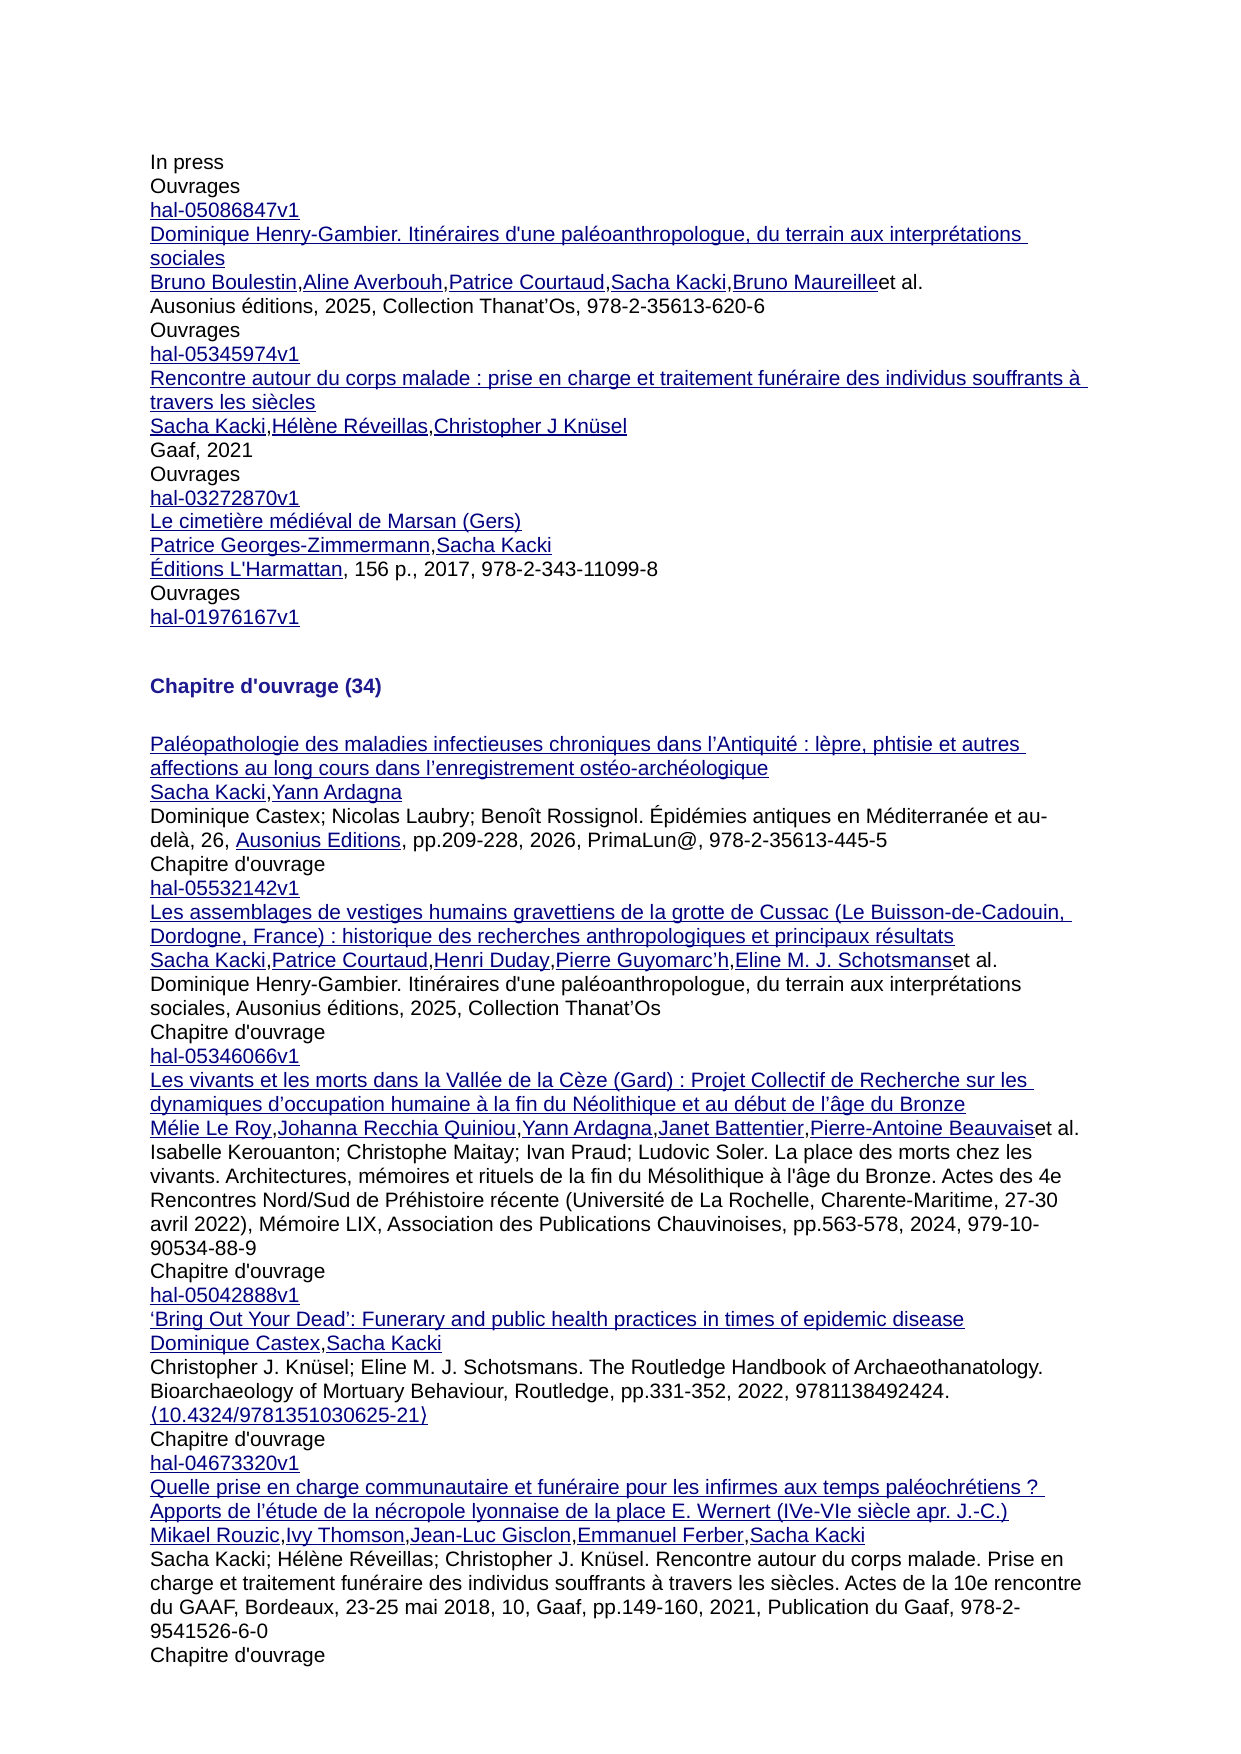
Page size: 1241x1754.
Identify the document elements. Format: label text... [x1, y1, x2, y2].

table_cell Quelle prise en charge communautaire et funéraire pour les infirmes aux temps paléochrétiens ? Apports de l’étude de la nécropole lyonnaise de la place E. Wernert (IVe-VIe siècle apr. J.-C.) Mikael Rouzic,Ivy Thomson,Jean-Luc Gisclon,Emmanuel Ferber,Sacha Kacki Sacha Kacki; Hélène Réveillas; Christopher J. Knüsel. Rencontre autour du corps malade. Prise en charge et traitement funéraire des individus souffrants à travers les siècles. Actes de la 10e rencontre du GAAF, Bordeaux, 23-25 mai 2018, 10, Gaaf, pp.149-160, 2021, Publication du Gaaf, 978-2-9541526-6-0 Chapitre d'ouvrage [150, 1475, 1090, 1667]
table_cell Les vivants et les morts dans la Vallée de la Cèze (Gard) : Projet Collectif de Recherche sur les dynamiques d’occupation humaine à la fin du Néolithique et au début de l’âge du Bronze Mélie Le Roy,Johanna Recchia Quiniou,Yann Ardagna,Janet Battentier,Pierre-Antoine Beauvaiset al. Isabelle Kerouanton; Christophe Maitay; Ivan Praud; Ludovic Soler. La place des morts chez les vivants. Architectures, mémoires et rituels de la fin du Mésolithique à l'âge du Bronze. Actes des 4e Rencontres Nord/Sud de Préhistoire récente (Université de La Rochelle, Charente-Maritime, 27-30 avril 2022), Mémoire LIX, Association des Publications Chauvinoises, pp.563-578, 2024, 979-10-90534-88-9 Chapitre d'ouvrage hal-05042888v1 [150, 1068, 1090, 1307]
subtitle Chapitre d'ouvrage (34) [150, 674, 1090, 698]
table_cell Les assemblages de vestiges humains gravettiens de la grotte de Cussac (Le Buisson-de-Cadouin, Dordogne, France) : historique des recherches anthropologiques et principaux résultats Sacha Kacki,Patrice Courtaud,Henri Duday,Pierre Guyomarc’h,Eline M. J. Schotsmanset al. Dominique Henry-Gambier. Itinéraires d'une paléoanthropologue, du terrain aux interprétations sociales, Ausonius éditions, 2025, Collection Thanat’Os Chapitre d'ouvrage hal-05346066v1 [150, 900, 1090, 1068]
table_cell ‘Bring Out Your Dead’: Funerary and public health practices in times of epidemic disease Dominique Castex,Sacha Kacki Christopher J. Knüsel; Eline M. J. Schotsmans. The Routledge Handbook of Archaeothanatology. Bioarchaeology of Mortuary Behaviour, Routledge, pp.331-352, 2022, 9781138492424. ⟨10.4324/9781351030625-21⟩ Chapitre d'ouvrage hal-04673320v1 [150, 1307, 1090, 1475]
table_cell Rencontre autour du corps malade : prise en charge et traitement funéraire des individus souffrants à travers les siècles Sacha Kacki,Hélène Réveillas,Christopher J Knüsel Gaaf, 2021 Ouvrages hal-03272870v1 [150, 366, 1090, 509]
table_cell Le cimetière médiéval de Marsan (Gers) Patrice Georges-Zimmermann,Sacha Kacki Éditions L'Harmattan, 156 p., 2017, 978-2-343-11099-8 Ouvrages hal-01976167v1 [150, 509, 1090, 629]
table_header In press Ouvrages hal-05086847v1 [150, 150, 1090, 222]
table_header Paléopathologie des maladies infectieuses chroniques dans l’Antiquité : lèpre, phtisie et autres affections au long cours dans l’enregistrement ostéo-archéologique Sacha Kacki,Yann Ardagna Dominique Castex; Nicolas Laubry; Benoît Rossignol. Épidémies antiques en Méditerranée et au-delà, 26, Ausonius Editions, pp.209-228, 2026, PrimaLun@, 978-2-35613-445-5 Chapitre d'ouvrage hal-05532142v1 [150, 732, 1090, 900]
table_cell Dominique Henry-Gambier. Itinéraires d'une paléoanthropologue, du terrain aux interprétations sociales Bruno Boulestin,Aline Averbouh,Patrice Courtaud,Sacha Kacki,Bruno Maureilleet al. Ausonius éditions, 2025, Collection Thanat’Os, 978-2-35613-620-6 Ouvrages hal-05345974v1 [150, 222, 1090, 366]
